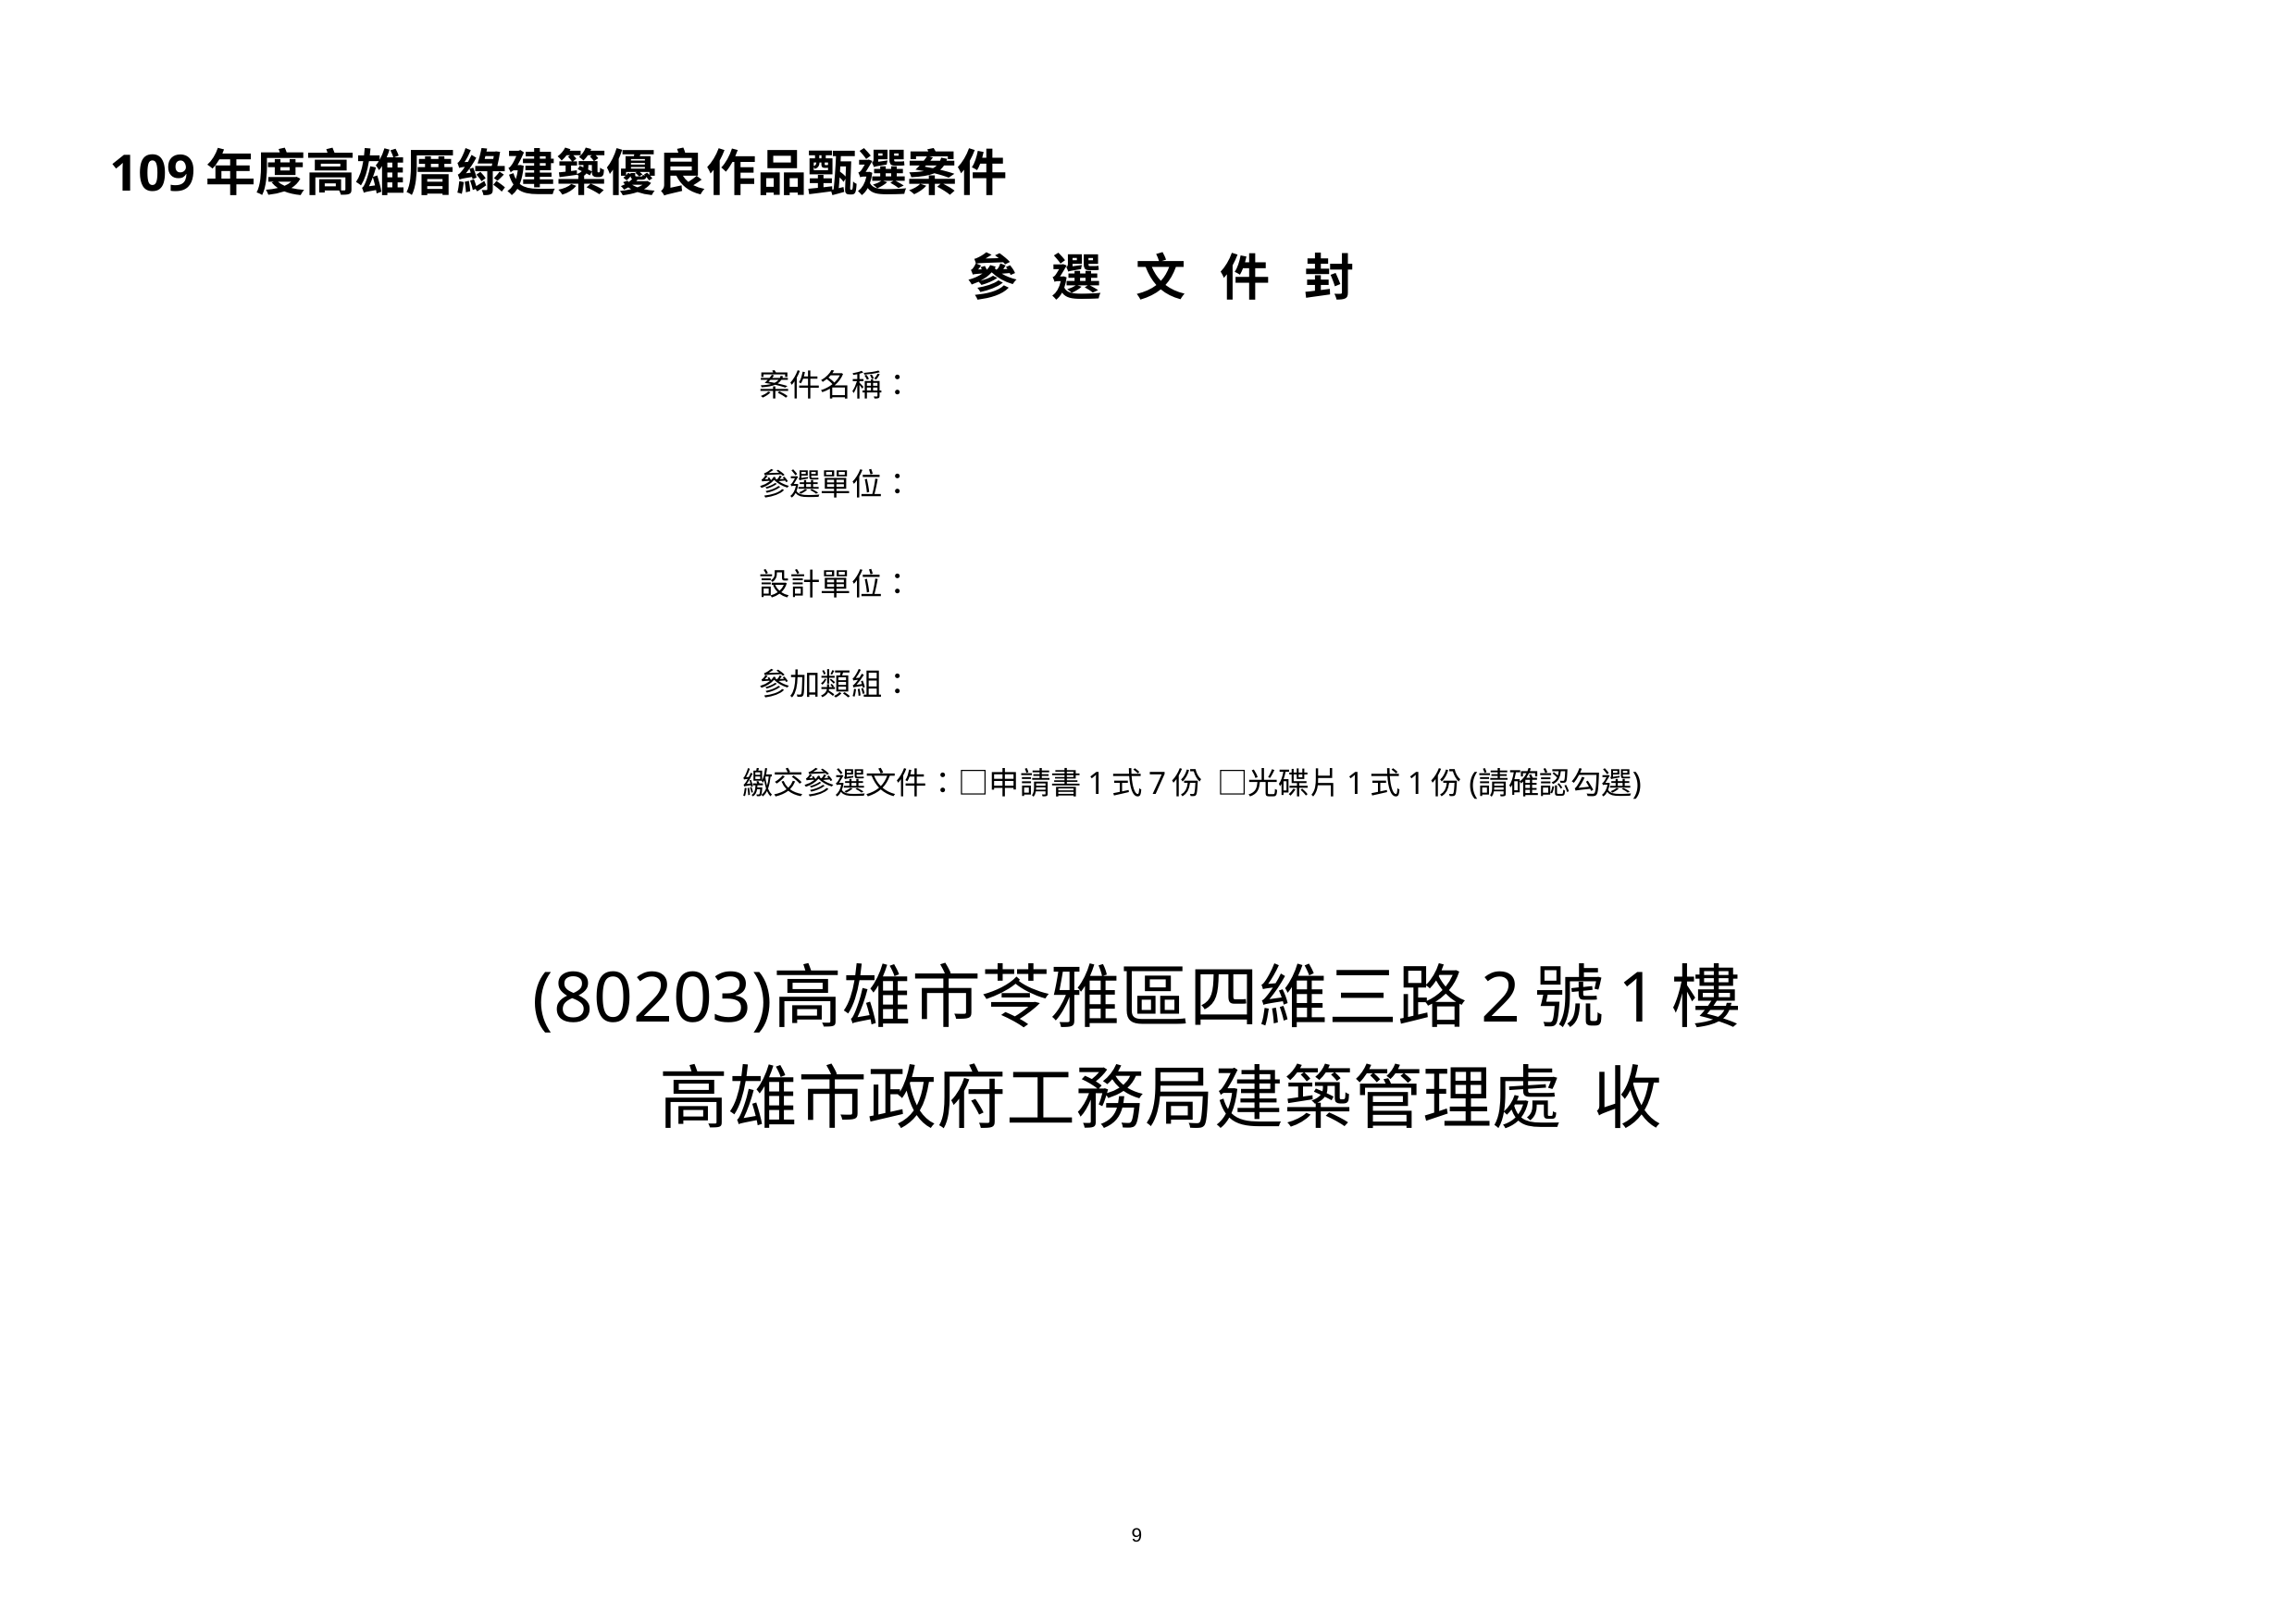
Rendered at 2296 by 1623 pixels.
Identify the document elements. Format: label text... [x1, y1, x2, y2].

text (80203)高雄市苓雅區四維三路2號1樓 [109, 941, 2164, 1042]
list 繳交參選文件：□申請書1式7份 □光碟片1式1份 (請確認勾選) [158, 759, 2164, 803]
list 案件名稱： [759, 360, 2164, 405]
list 高雄市政府工務局建築管理處 收 [158, 1042, 2164, 1143]
list 參加類組： [759, 659, 2164, 704]
list 參選單位： [759, 460, 2164, 504]
list 參 選 文 件 封 [158, 221, 2164, 326]
text 109年度高雄厝綠建築優良作品甄選案件 [109, 118, 2164, 221]
list 設計單位： [759, 560, 2164, 604]
